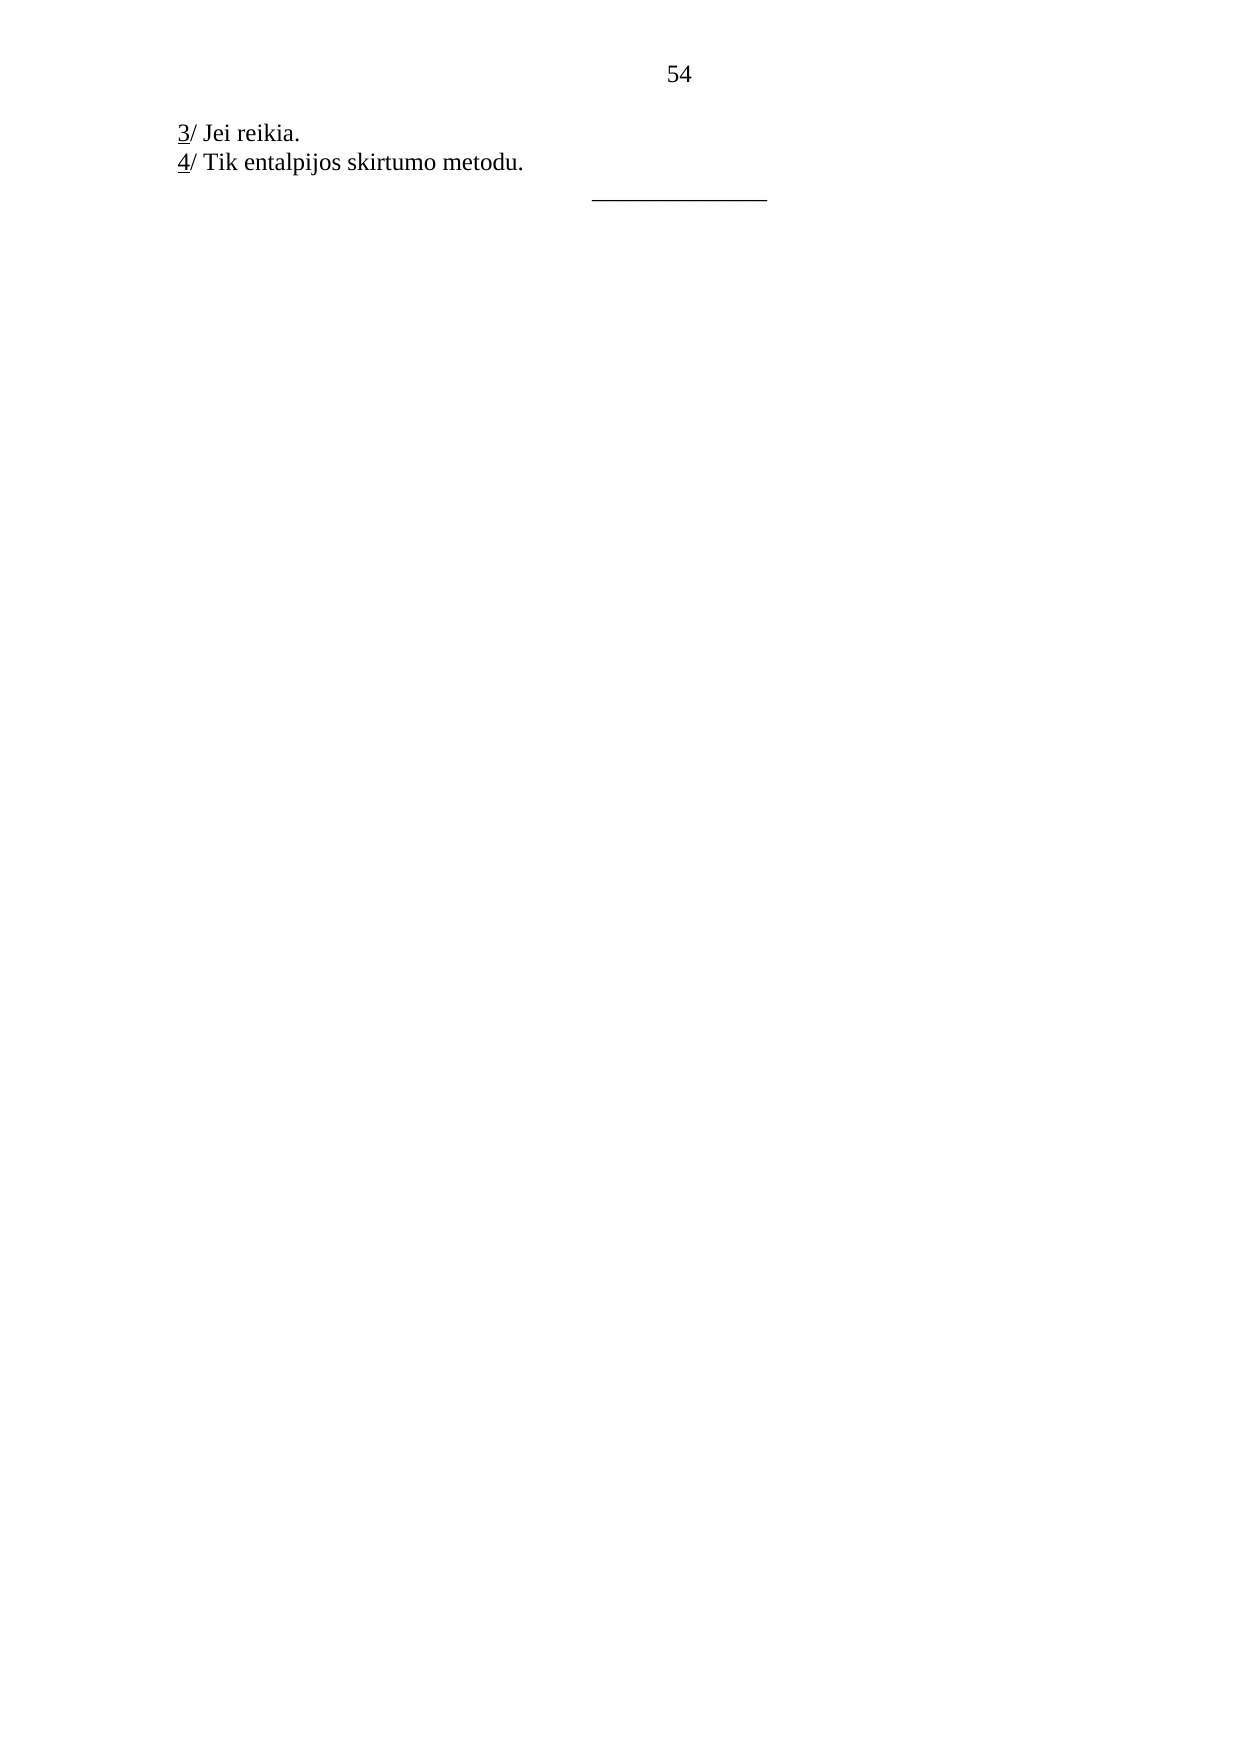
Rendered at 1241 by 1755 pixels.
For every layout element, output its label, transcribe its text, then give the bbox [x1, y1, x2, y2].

text 3/ Jei reikia. [177, 118, 1181, 147]
text ______________ [177, 176, 1181, 204]
text 4/ Tik entalpijos skirtumo metodu. [177, 147, 1181, 176]
